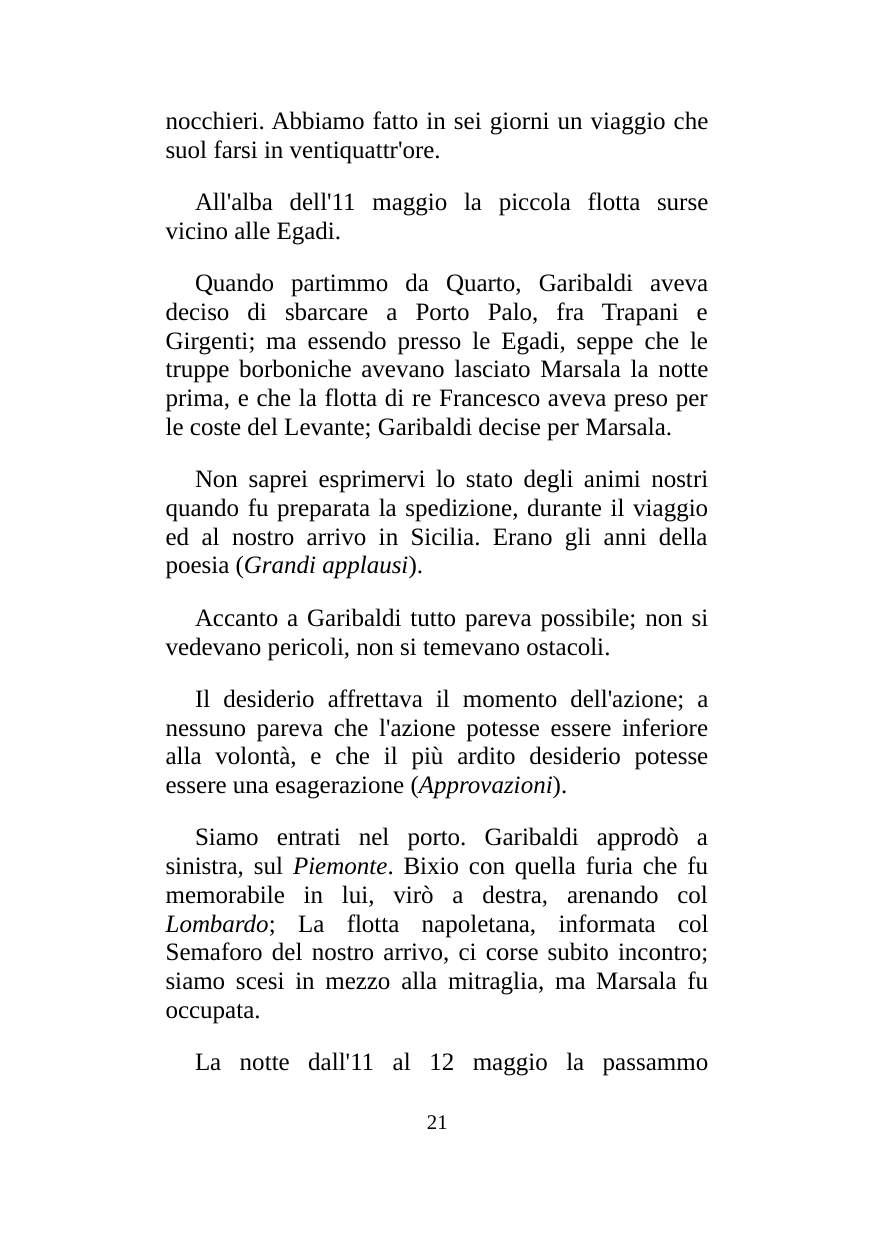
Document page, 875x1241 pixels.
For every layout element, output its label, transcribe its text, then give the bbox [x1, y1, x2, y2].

text nocchieri. Abbiamo fatto in sei giorni un viaggio che suol farsi in ventiquattr'ore. [165, 106, 709, 164]
text Non saprei esprimervi lo stato degli animi nostri quando fu preparata la spedizione, durante il viaggio ed al nostro arrivo in Sicilia. Erano gli anni della poesia (Grandi applausi). [165, 464, 709, 579]
text Accanto a Garibaldi tutto pareva possibile; non si vedevano pericoli, non si temevano ostacoli. [165, 603, 709, 660]
text Il desiderio affrettava il momento dell'azione; a nessuno pareva che l'azione potesse essere inferiore alla volontà, e che il più ardito desiderio potesse essere una esagerazione (Approvazioni). [165, 684, 709, 799]
text Siamo entrati nel porto. Garibaldi approdò a sinistra, sul Piemonte. Bixio con quella furia che fu memorabile in lui, virò a destra, arenando col Lombardo; La flotta napoletana, informata col Semaforo del nostro arrivo, ci corse subito incontro; siamo scesi in mezzo alla mitraglia, ma Marsala fu occupata. [165, 822, 709, 1024]
text Quando partimmo da Quarto, Garibaldi aveva deciso di sbarcare a Porto Palo, fra Trapani e Girgenti; ma essendo presso le Egadi, seppe che le truppe borboniche avevano lasciato Marsala la notte prima, e che la flotta di re Francesco aveva preso per le coste del Levante; Garibaldi decise per Marsala. [165, 268, 709, 441]
text All'alba dell'11 maggio la piccola flotta surse vicino alle Egadi. [165, 187, 709, 245]
text La notte dall'11 al 12 maggio la passammo [165, 1047, 709, 1076]
